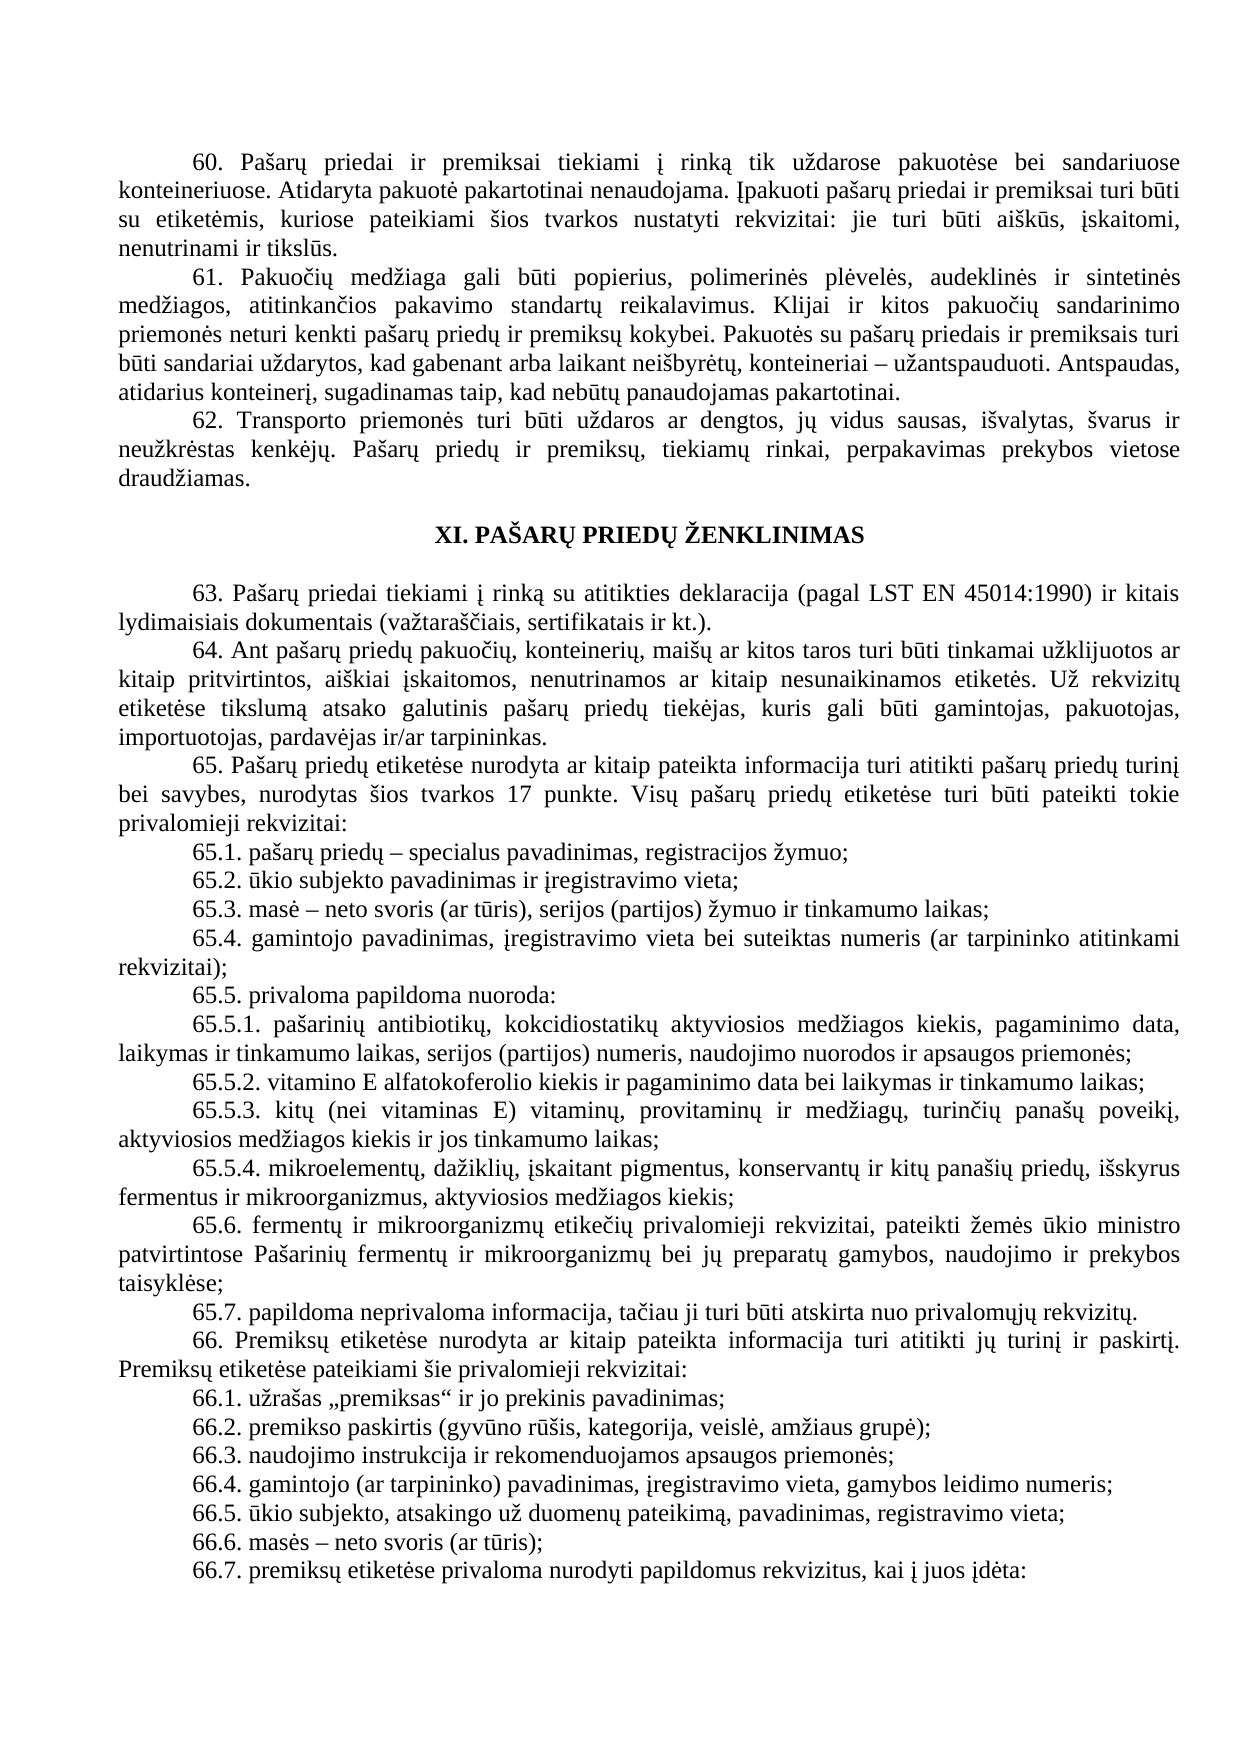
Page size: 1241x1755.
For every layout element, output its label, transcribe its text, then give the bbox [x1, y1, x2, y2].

text 65.5.2. vitamino E alfatokoferolio kiekis ir pagaminimo data bei laikymas ir tinkamumo laikas; [118, 1067, 1181, 1096]
text 65.2. ūkio subjekto pavadinimas ir įregistravimo vieta; [118, 866, 1181, 894]
text 61. Pakuočių medžiaga gali būti popierius, polimerinės plėvelės, audeklinės ir sintetinės medžiagos, atitinkančios pakavimo standartų reikalavimus. Klijai ir kitos pakuočių sandarinimo priemonės neturi kenkti pašarų priedų ir premiksų kokybei. Pakuotės su pašarų priedais ir premiksais turi būti sandariai uždarytos, kad gabenant arba laikant neišbyrėtų, konteineriai – užantspauduoti. Antspaudas, atidarius konteinerį, sugadinamas taip, kad nebūtų panaudojamas pakartotinai. [118, 262, 1181, 406]
text 66.1. užrašas „premiksas“ ir jo prekinis pavadinimas; [118, 1383, 1181, 1412]
text XI. PAŠARŲ PRIEDŲ ŽENKLINIMAS [118, 521, 1181, 549]
text 65.1. pašarų priedų – specialus pavadinimas, registracijos žymuo; [118, 837, 1181, 866]
text 65.5.4. mikroelementų, dažiklių, įskaitant pigmentus, konservantų ir kitų panašių priedų, išskyrus fermentus ir mikroorganizmus, aktyviosios medžiagos kiekis; [118, 1153, 1181, 1211]
text 66.5. ūkio subjekto, atsakingo už duomenų pateikimą, pavadinimas, registravimo vieta; [118, 1498, 1181, 1527]
text 66.2. premikso paskirtis (gyvūno rūšis, kategorija, veislė, amžiaus grupė); [118, 1412, 1181, 1441]
text 65. Pašarų priedų etiketėse nurodyta ar kitaip pateikta informacija turi atitikti pašarų priedų turinį bei savybes, nurodytas šios tvarkos 17 punkte. Visų pašarų priedų etiketėse turi būti pateikti tokie privalomieji rekvizitai: [118, 751, 1181, 837]
text 60. Pašarų priedai ir premiksai tiekiami į rinką tik uždarose pakuotėse bei sandariuose konteineriuose. Atidaryta pakuotė pakartotinai nenaudojama. Įpakuoti pašarų priedai ir premiksai turi būti su etiketėmis, kuriose pateikiami šios tvarkos nustatyti rekvizitai: jie turi būti aiškūs, įskaitomi, nenutrinami ir tikslūs. [118, 147, 1181, 262]
text 65.7. papildoma neprivaloma informacija, tačiau ji turi būti atskirta nuo privalomųjų rekvizitų. [118, 1297, 1181, 1326]
text 66.7. premiksų etiketėse privaloma nurodyti papildomus rekvizitus, kai į juos įdėta: [118, 1556, 1181, 1584]
text 66.6. masės – neto svoris (ar tūris); [118, 1527, 1181, 1556]
text 66.4. gamintojo (ar tarpininko) pavadinimas, įregistravimo vieta, gamybos leidimo numeris; [118, 1469, 1181, 1498]
text 64. Ant pašarų priedų pakuočių, konteinerių, maišų ar kitos taros turi būti tinkamai užklijuotos ar kitaip pritvirtintos, aiškiai įskaitomos, nenutrinamos ar kitaip nesunaikinamos etiketės. Už rekvizitų etiketėse tikslumą atsako galutinis pašarų priedų tiekėjas, kuris gali būti gamintojas, pakuotojas, importuotojas, pardavėjas ir/ar tarpininkas. [118, 636, 1181, 751]
text 66.3. naudojimo instrukcija ir rekomenduojamos apsaugos priemonės; [118, 1441, 1181, 1469]
text 62. Transporto priemonės turi būti uždaros ar dengtos, jų vidus sausas, išvalytas, švarus ir neužkrėstas kenkėjų. Pašarų priedų ir premiksų, tiekiamų rinkai, perpakavimas prekybos vietose draudžiamas. [118, 406, 1181, 492]
text 65.5.1. pašarinių antibiotikų, kokcidiostatikų aktyviosios medžiagos kiekis, pagaminimo data, laikymas ir tinkamumo laikas, serijos (partijos) numeris, naudojimo nuorodos ir apsaugos priemonės; [118, 1009, 1181, 1067]
text 66. Premiksų etiketėse nurodyta ar kitaip pateikta informacija turi atitikti jų turinį ir paskirtį. Premiksų etiketėse pateikiami šie privalomieji rekvizitai: [118, 1326, 1181, 1383]
text 65.5. privaloma papildoma nuoroda: [118, 981, 1181, 1009]
text 65.5.3. kitų (nei vitaminas E) vitaminų, provitaminų ir medžiagų, turinčių panašų poveikį, aktyviosios medžiagos kiekis ir jos tinkamumo laikas; [118, 1096, 1181, 1153]
text 63. Pašarų priedai tiekiami į rinką su atitikties deklaracija (pagal LST EN 45014:1990) ir kitais lydimaisiais dokumentais (važtaraščiais, sertifikatais ir kt.). [118, 578, 1181, 636]
text 65.3. masė – neto svoris (ar tūris), serijos (partijos) žymuo ir tinkamumo laikas; [118, 894, 1181, 923]
text 65.6. fermentų ir mikroorganizmų etikečių privalomieji rekvizitai, pateikti žemės ūkio ministro patvirtintose Pašarinių fermentų ir mikroorganizmų bei jų preparatų gamybos, naudojimo ir prekybos taisyklėse; [118, 1211, 1181, 1297]
text 65.4. gamintojo pavadinimas, įregistravimo vieta bei suteiktas numeris (ar tarpininko atitinkami rekvizitai); [118, 923, 1181, 981]
